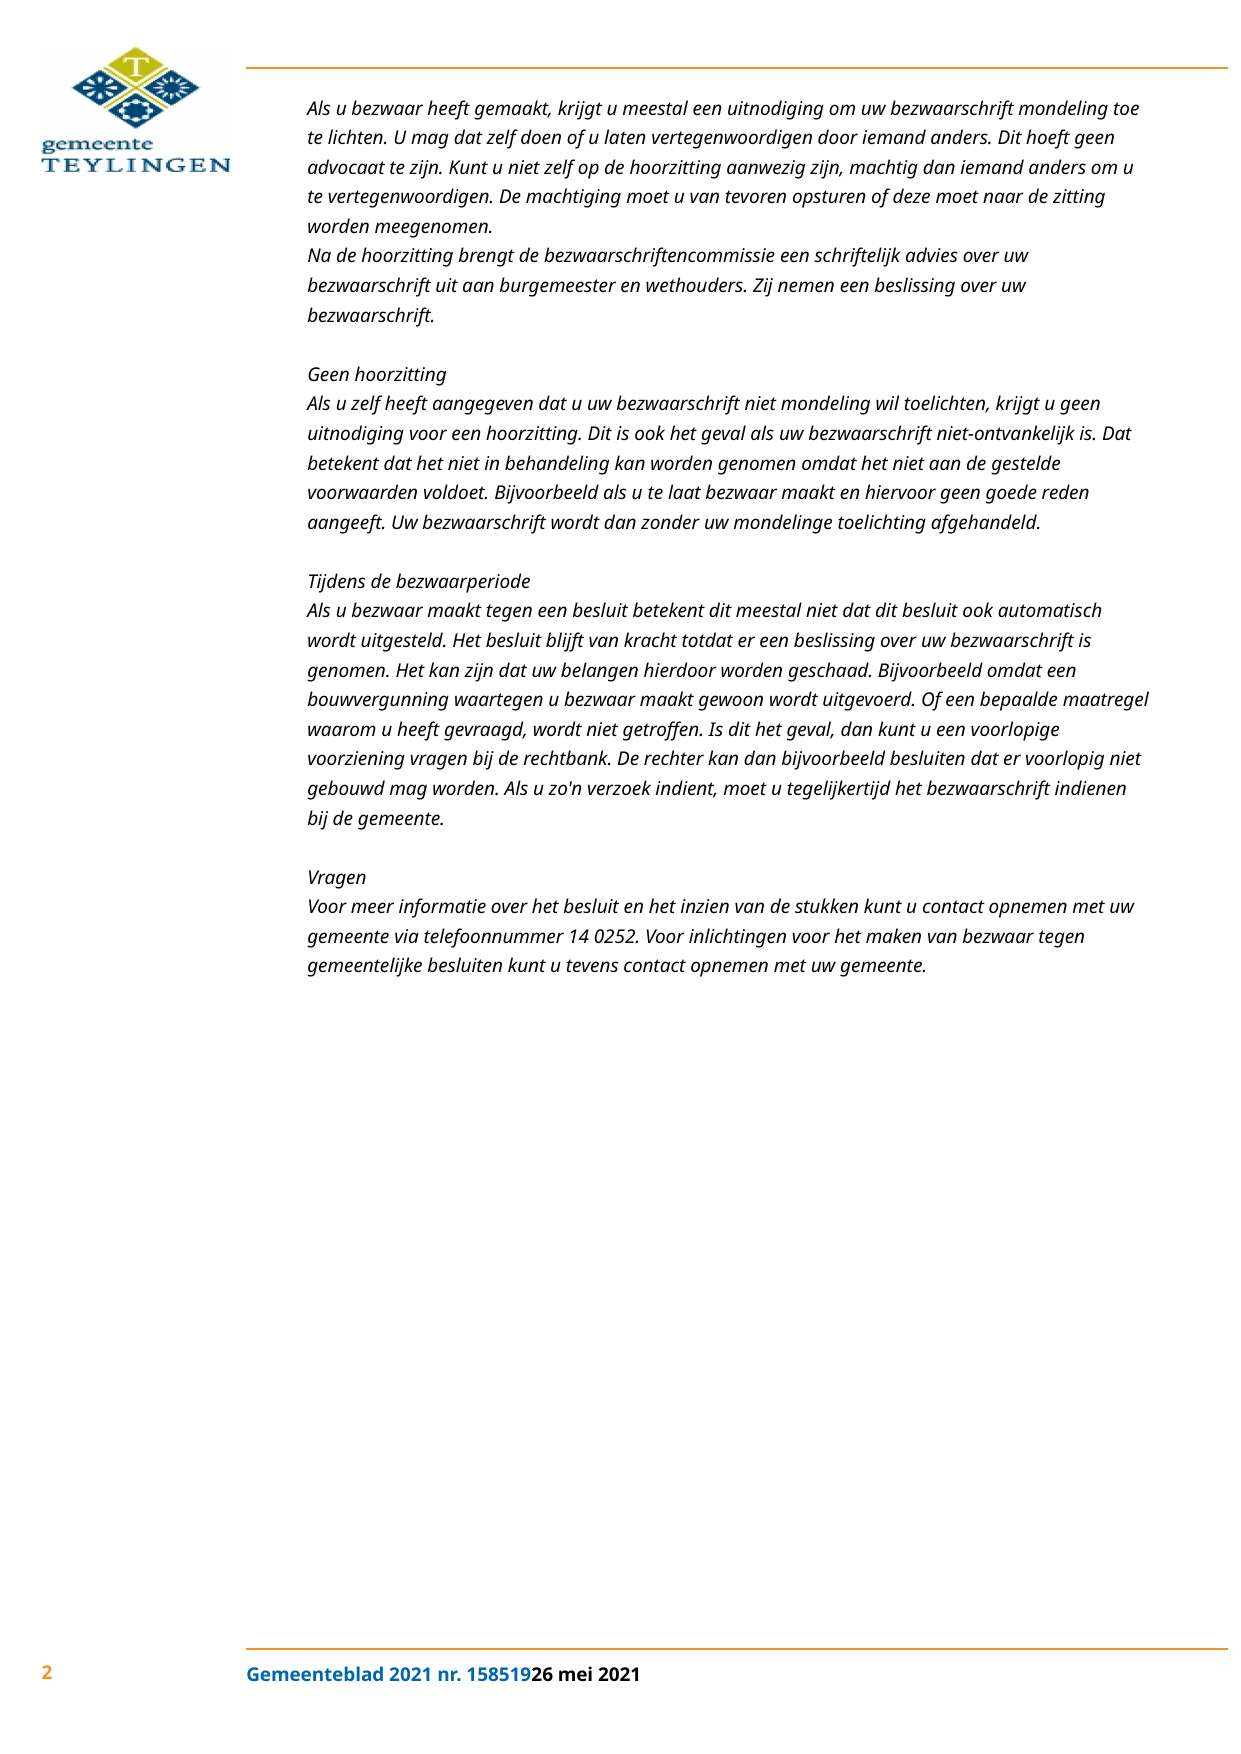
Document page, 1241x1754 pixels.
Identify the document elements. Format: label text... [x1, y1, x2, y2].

list Vragen [248, 864, 1152, 890]
list Voor meer informatie over het besluit en het inzien van de stukken kunt u contact opnemen met uw gemeente via telefoonnummer 14 0252. Voor inlichtingen voor het maken van bezwaar tegen gemeentelijke besluiten kunt u tevens contact opnemen met uw gemeente. [248, 893, 1152, 978]
picture [41, 47, 231, 172]
list Geen hoorzitting [248, 361, 1152, 387]
list Als u bezwaar maakt tegen een besluit betekent dit meestal niet dat dit besluit ook automatisch wordt uitgesteld. Het besluit blijft van kracht totdat er een beslissing over uw bezwaarschrift is genomen. Het kan zijn dat uw belangen hierdoor worden geschaad. Bijvoorbeeld omdat een bouwvergunning waartegen u bezwaar maakt gewoon wordt uitgevoerd. Of een bepaalde maatregel waarom u heeft gevraagd, wordt niet getroffen. Is dit het geval, dan kunt u een voorlopige voorziening vragen bij de rechtbank. De rechter kan dan bijvoorbeeld besluiten dat er voorlopig niet gebouwd mag worden. Als u zo'n verzoek indient, moet u tegelijkertijd het bezwaarschrift indienen bij de gemeente. [248, 598, 1152, 831]
list Na de hoorzitting brengt de bezwaarschriftencommissie een schriftelijk advies over uw bezwaarschrift uit aan burgemeester en wethouders. Zij nemen een beslissing over uw bezwaarschrift. [248, 243, 1152, 328]
list Tijdens de bezwaarperiode [248, 568, 1152, 594]
list Als u zelf heeft aangegeven dat u uw bezwaarschrift niet mondeling wil toelichten, krijgt u geen uitnodiging voor een hoorzitting. Dit is ook het geval als uw bezwaarschrift niet-ontvankelijk is. Dat betekent dat het niet in behandeling kan worden genomen omdat het niet aan de gestelde voorwaarden voldoet. Bijvoorbeeld als u te laat bezwaar maakt en hiervoor geen goede reden aangeeft. Uw bezwaarschrift wordt dan zonder uw mondelinge toelichting afgehandeld. [248, 391, 1152, 535]
list Als u bezwaar heeft gemaakt, krijgt u meestal een uitnodiging om uw bezwaarschrift mondeling toe te lichten. U mag dat zelf doen of u laten vertegenwoordigen door iemand anders. Dit hoeft geen advocaat te zijn. Kunt u niet zelf op de hoorzitting aanwezig zijn, machtig dan iemand anders om u te vertegenwoordigen. De machtiging moet u van tevoren opsturen of deze moet naar de zitting worden meegenomen. [248, 95, 1152, 239]
